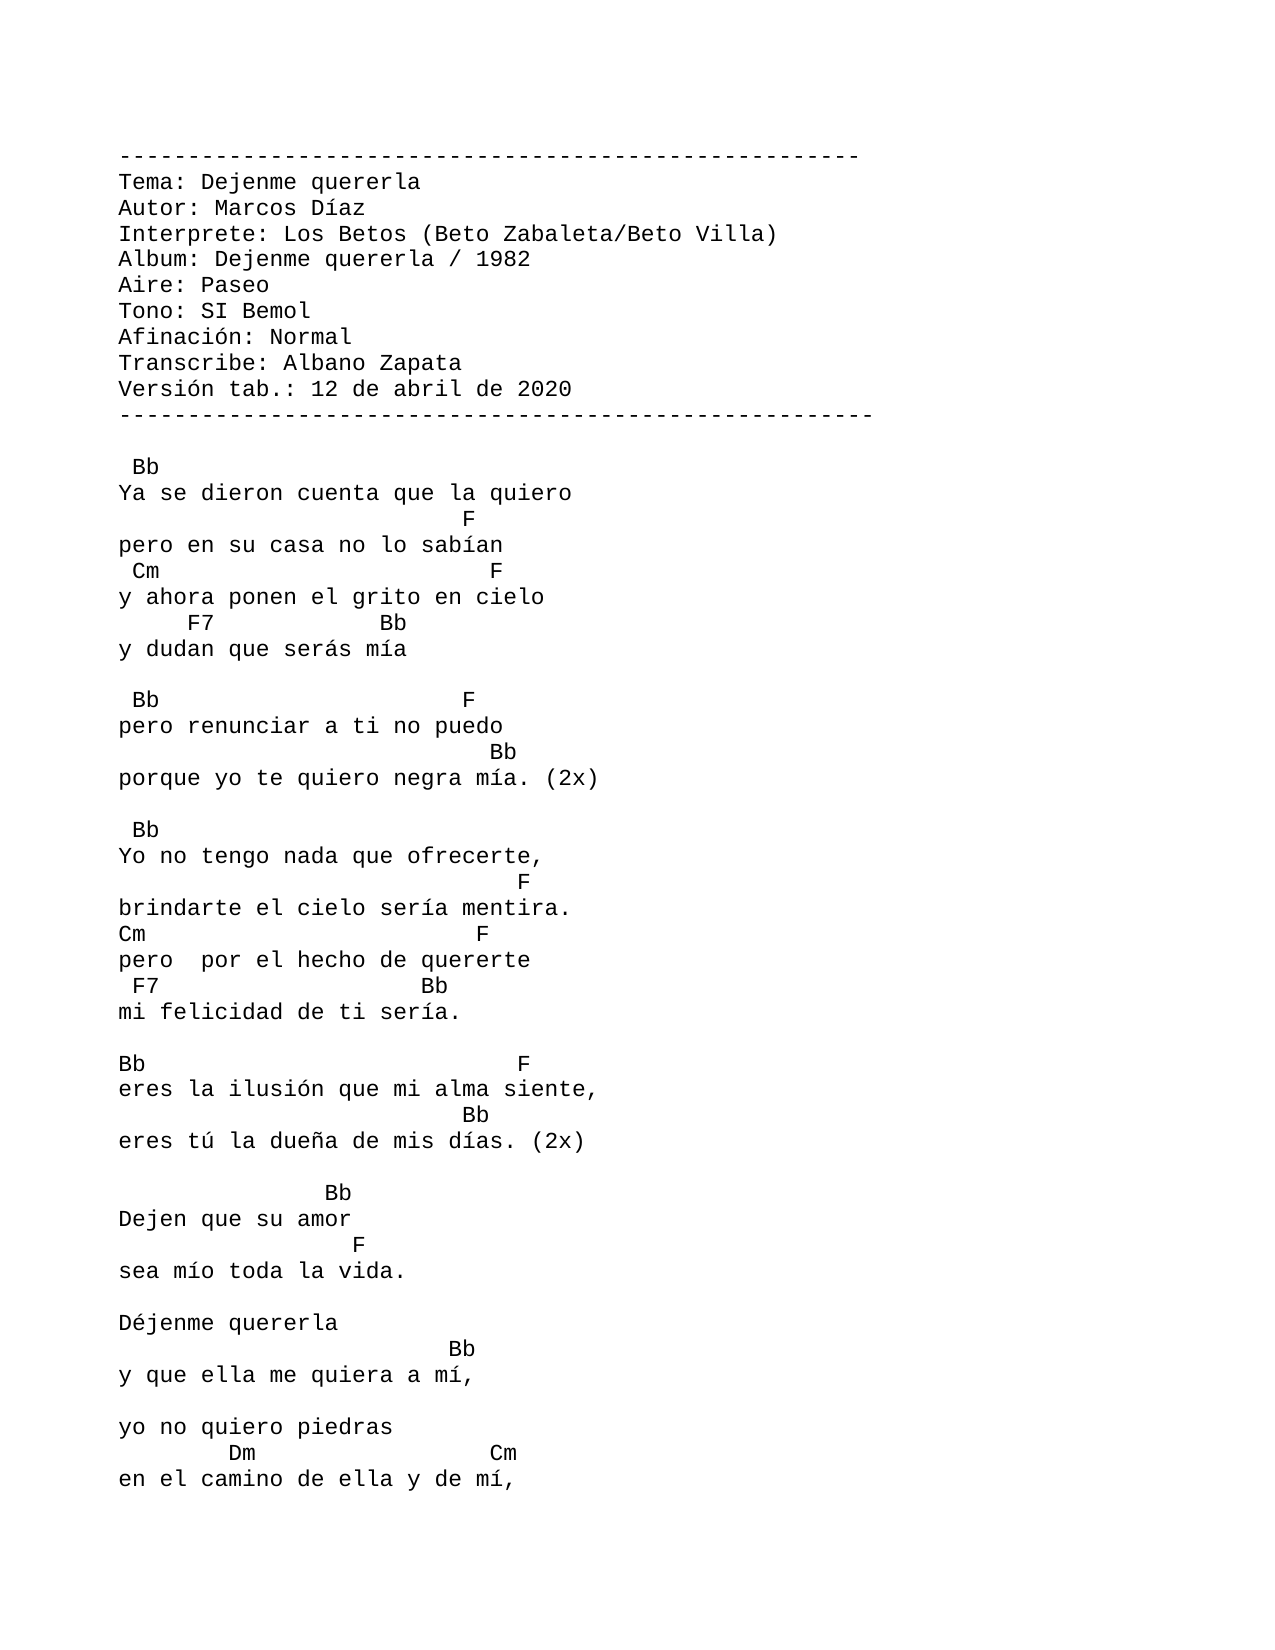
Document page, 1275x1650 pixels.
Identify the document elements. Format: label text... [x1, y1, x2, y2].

text F [118, 1233, 1157, 1259]
text brindarte el cielo sería mentira. [118, 896, 1157, 922]
text F7 Bb [118, 611, 1157, 637]
text Bb [118, 1104, 1157, 1130]
text Bb F [118, 1052, 1157, 1078]
text Déjenme quererla [118, 1311, 1157, 1337]
text F [118, 507, 1157, 533]
text F7 Bb [118, 974, 1157, 1000]
text pero renunciar a ti no puedo [118, 715, 1157, 741]
text Bb [118, 455, 1157, 481]
text Bb [118, 1182, 1157, 1207]
text eres tú la dueña de mis días. (2x) [118, 1130, 1157, 1156]
text Tono: SI Bemol [118, 300, 1157, 326]
text pero en su casa no lo sabían [118, 533, 1157, 559]
text Tema: Dejenme quererla [118, 170, 1157, 196]
text porque yo te quiero negra mía. (2x) [118, 767, 1157, 792]
text Transcribe: Albano Zapata [118, 352, 1157, 377]
text Ya se dieron cuenta que la quiero [118, 481, 1157, 507]
text Bb [118, 1337, 1157, 1363]
text y que ella me quiera a mí, [118, 1363, 1157, 1389]
text yo no quiero piedras [118, 1415, 1157, 1441]
text Interprete: Los Betos (Beto Zabaleta/Beto Villa) [118, 222, 1157, 248]
text Album: Dejenme quererla / 1982 [118, 248, 1157, 274]
text pero por el hecho de quererte [118, 948, 1157, 974]
text eres la ilusión que mi alma siente, [118, 1078, 1157, 1104]
text ------------------------------------------------------ [118, 144, 1157, 170]
text Cm F [118, 559, 1157, 585]
text mi felicidad de ti sería. [118, 1000, 1157, 1026]
text Bb [118, 741, 1157, 767]
text y ahora ponen el grito en cielo [118, 585, 1157, 611]
text Afinación: Normal [118, 326, 1157, 352]
text Yo no tengo nada que ofrecerte, [118, 844, 1157, 870]
text Dejen que su amor [118, 1207, 1157, 1233]
text Aire: Paseo [118, 274, 1157, 300]
text Dm Cm [118, 1441, 1157, 1467]
text F [118, 870, 1157, 896]
text sea mío toda la vida. [118, 1259, 1157, 1285]
text en el camino de ella y de mí, [118, 1467, 1157, 1493]
text ------------------------------------------------------- [118, 403, 1157, 429]
text Cm F [118, 922, 1157, 948]
text y dudan que serás mía [118, 637, 1157, 663]
text Bb F [118, 689, 1157, 715]
text Bb [118, 818, 1157, 844]
text Versión tab.: 12 de abril de 2020 [118, 377, 1157, 403]
text Autor: Marcos Díaz [118, 196, 1157, 222]
